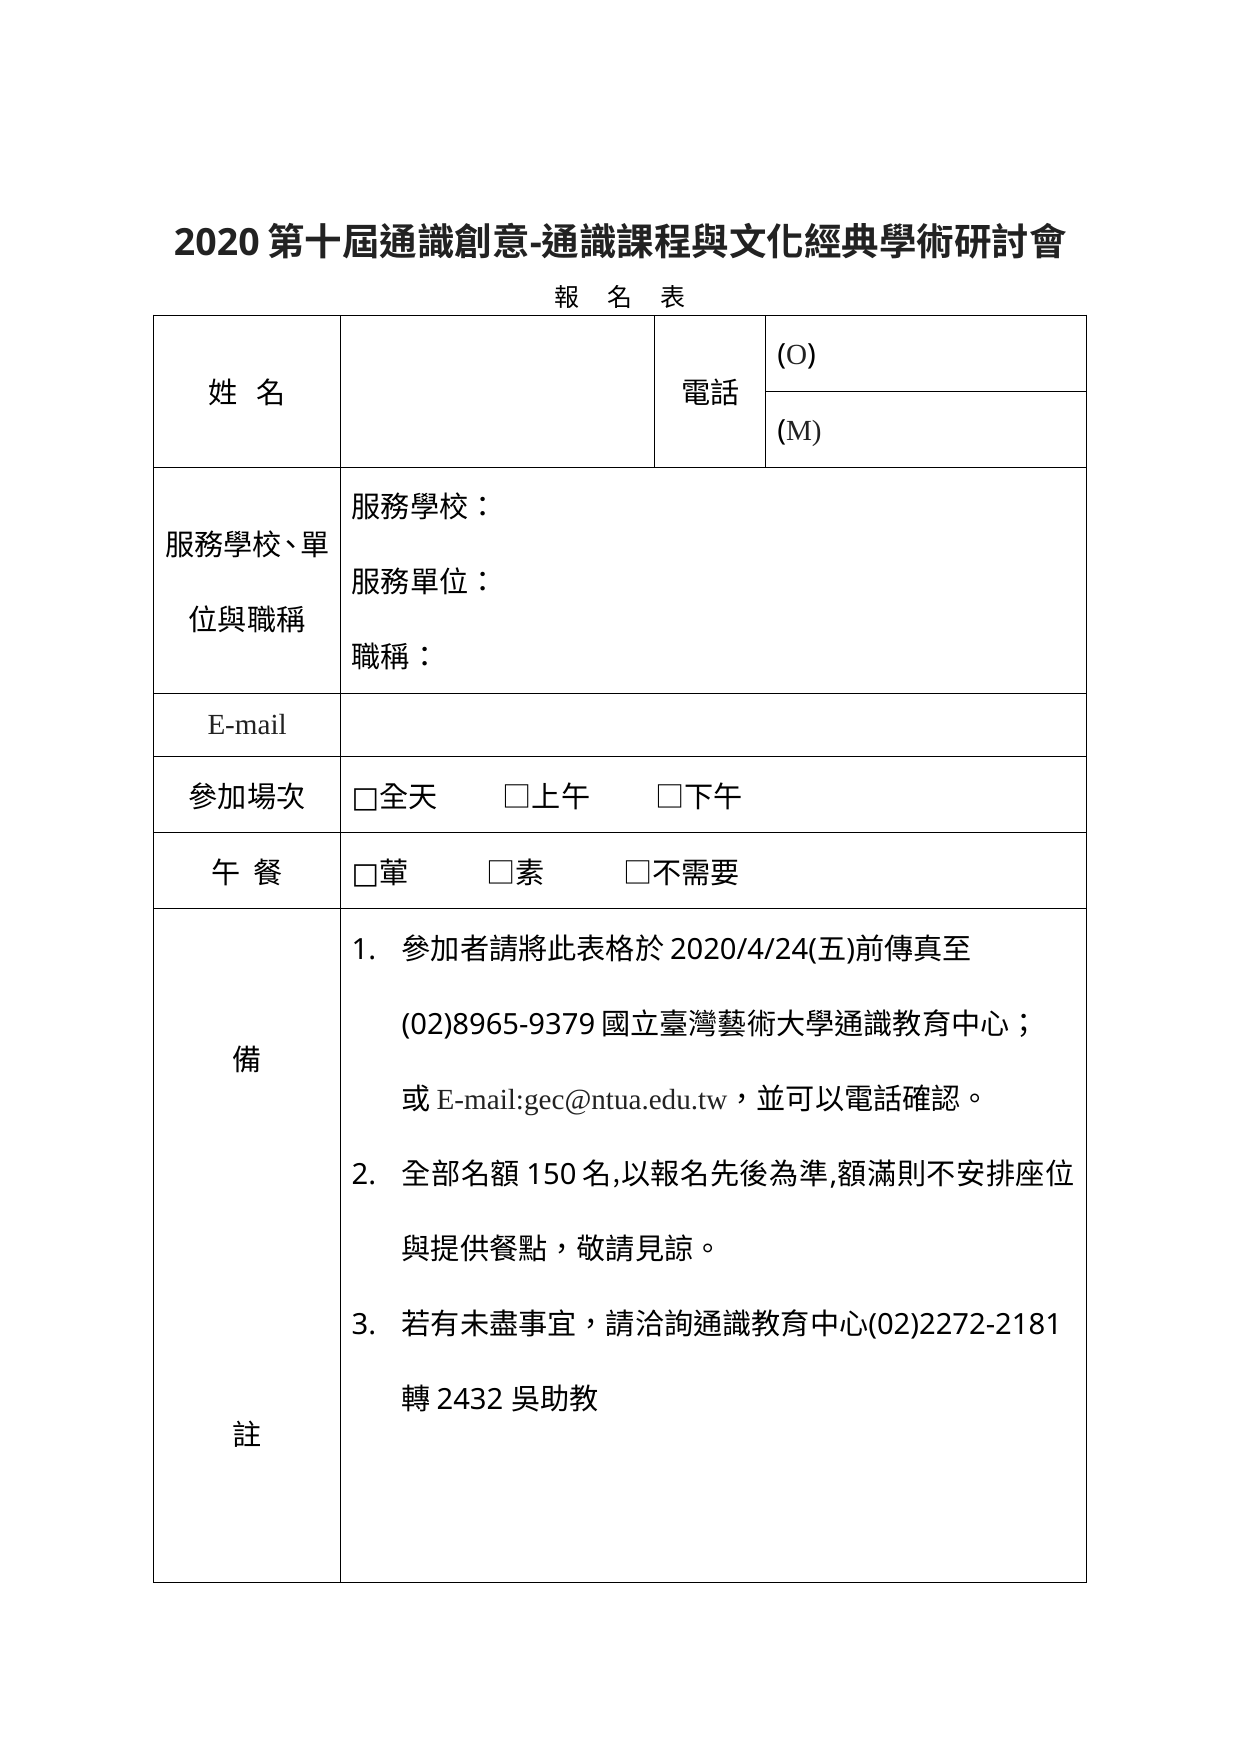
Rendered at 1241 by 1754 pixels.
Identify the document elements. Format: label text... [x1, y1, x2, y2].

table_header 電話 [655, 316, 765, 467]
table_cell □全天 □上午 □下午 [341, 757, 1086, 832]
table_cell E-mail [154, 694, 340, 756]
table_cell 服務學校： 服務單位： 職稱： [341, 468, 1086, 693]
table_cell 參加者請將此表格於2020/4/24(五)前傳真至(02)8965-9379國立臺灣藝術大學通識教育中心； 或E-mail:gec@ntua.edu.tw，並可以電話確認。 全部名額150名‚以報名先後為準,額滿則不安排座位與提供餐點，敬請見諒。 若有未盡事宜，請洽詢通識教育中心(02)2272-2181轉2432 吳助教 [341, 909, 1086, 1582]
table_header (O) [766, 316, 1086, 391]
table_cell □葷 □素 □不需要 [341, 833, 1086, 908]
table_cell 備 註 [154, 909, 340, 1582]
table_cell (M) [766, 392, 1086, 467]
table_cell 參加場次 [154, 757, 340, 832]
table_header 姓 名 [154, 316, 340, 467]
table_cell 服務學校、單位與職稱 [154, 468, 340, 693]
table_header [341, 316, 654, 467]
text 2020第十屆通識創意-通識課程與文化經典學術研討會報 名 表 [165, 202, 1075, 314]
table_cell [341, 694, 1086, 756]
table_cell 午 餐 [154, 833, 340, 908]
